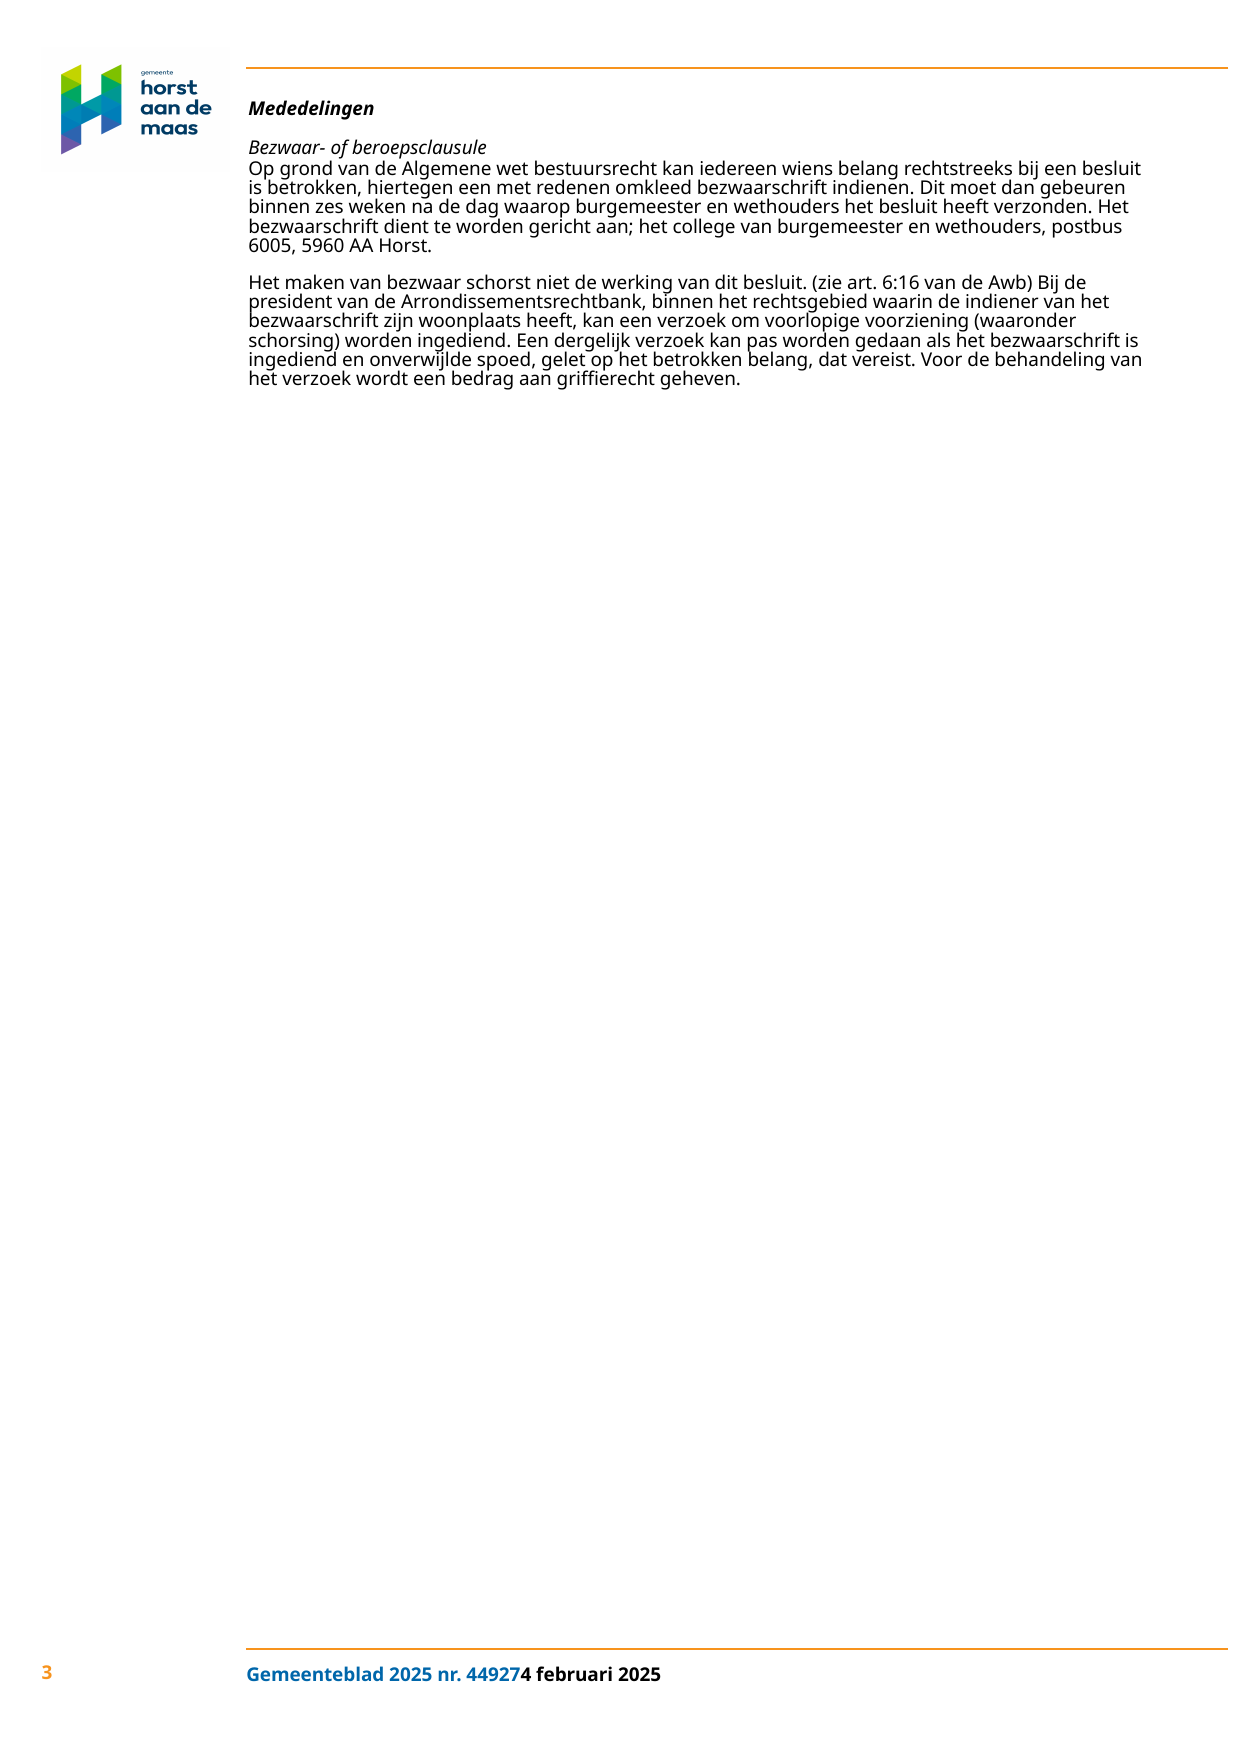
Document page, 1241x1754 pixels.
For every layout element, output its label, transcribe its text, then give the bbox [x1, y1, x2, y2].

text Mededelingen [248, 95, 1152, 121]
text Op grond van de Algemene wet bestuursrecht kan iedereen wiens belang rechtstreeks bij een besluit is betrokken, hiertegen een met redenen omkleed bezwaarschrift indienen. Dit moet dan gebeuren binnen zes weken na de dag waarop burgemeester en wethouders het besluit heeft verzonden. Het bezwaarschrift dient te worden gericht aan; het college van burgemeester en wethouders, postbus 6005, 5960 AA Horst. [248, 160, 1152, 256]
text Het maken van bezwaar schorst niet de werking van dit besluit. (zie art. 6:16 van de Awb) Bij de president van de Arrondissementsrechtbank, binnen het rechtsgebied waarin de indiener van het bezwaarschrift zijn woonplaats heeft, kan een verzoek om voorlopige voorziening (waaronder schorsing) worden ingediend. Een dergelijk verzoek kan pas worden gedaan als het bezwaarschrift is ingediend en onverwijlde spoed, gelet op het betrokken belang, dat vereist. Voor de behandeling van het verzoek wordt een bedrag aan griffierecht geheven. [248, 274, 1152, 389]
picture [41, 47, 231, 172]
text Bezwaar- of beroepsclausule [248, 134, 1152, 160]
